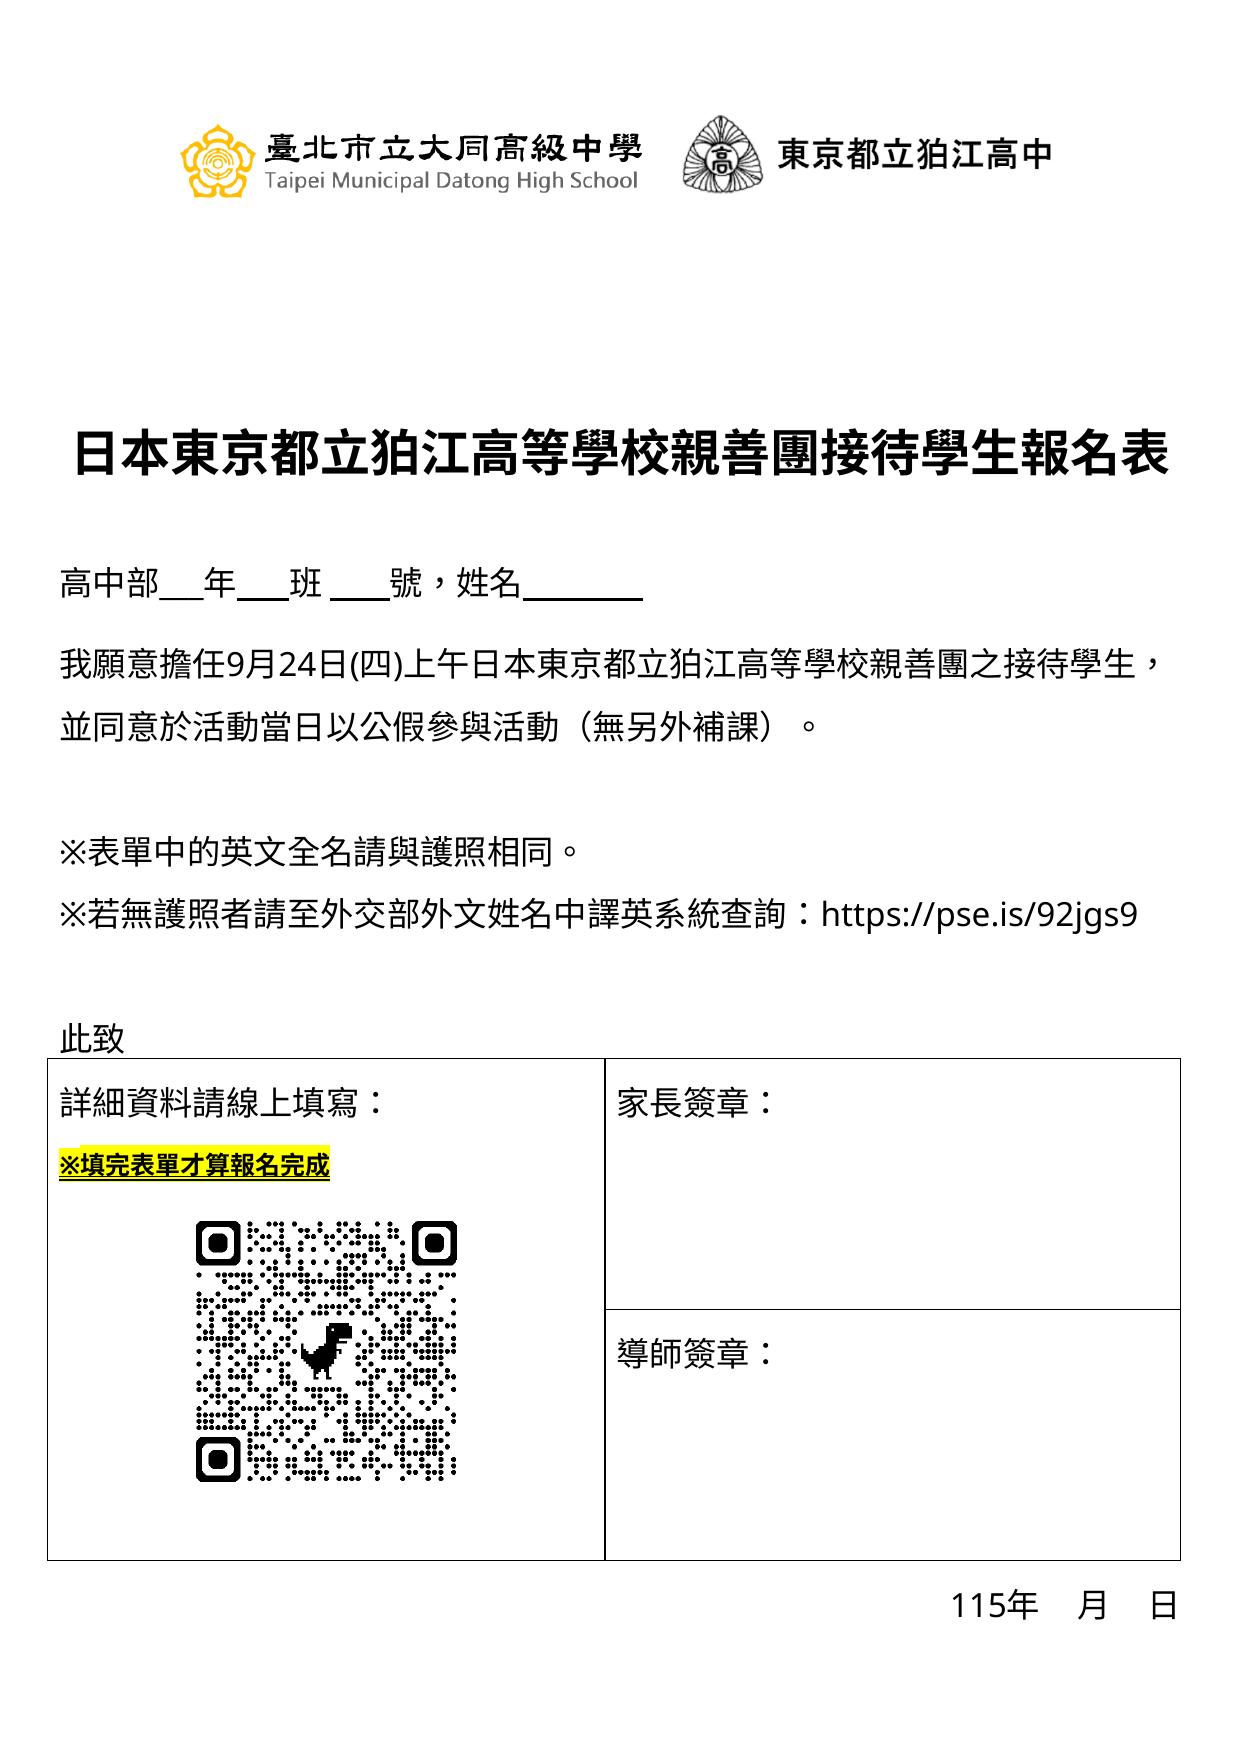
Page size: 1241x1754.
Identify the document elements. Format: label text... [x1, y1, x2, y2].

table_header 詳細資料請線上填寫： ※填完表單才算報名完成 [48, 1059, 604, 1560]
table_cell 導師簽章： [606, 1310, 1180, 1560]
text ※表單中的英文全名請與護照相同。 ※若無護照者請至外交部外文姓名中譯英系統查詢：https://pse.is/92jgs9 [59, 808, 1181, 996]
text 115年 月 日 [59, 1561, 1181, 1624]
text 我願意擔任9月24日(四)上午日本東京都立狛江高等學校親善團之接待學生，並同意於活動當日以公假參與活動（無另外補課）。 [59, 621, 1181, 808]
text 高中部___年 班 號，姓名 [59, 539, 1181, 602]
table_header 家長簽章： [606, 1059, 1180, 1309]
text 日本東京都立狛江高等學校親善團接待學生報名表 [59, 377, 1181, 502]
text 此致 [59, 996, 1181, 1058]
